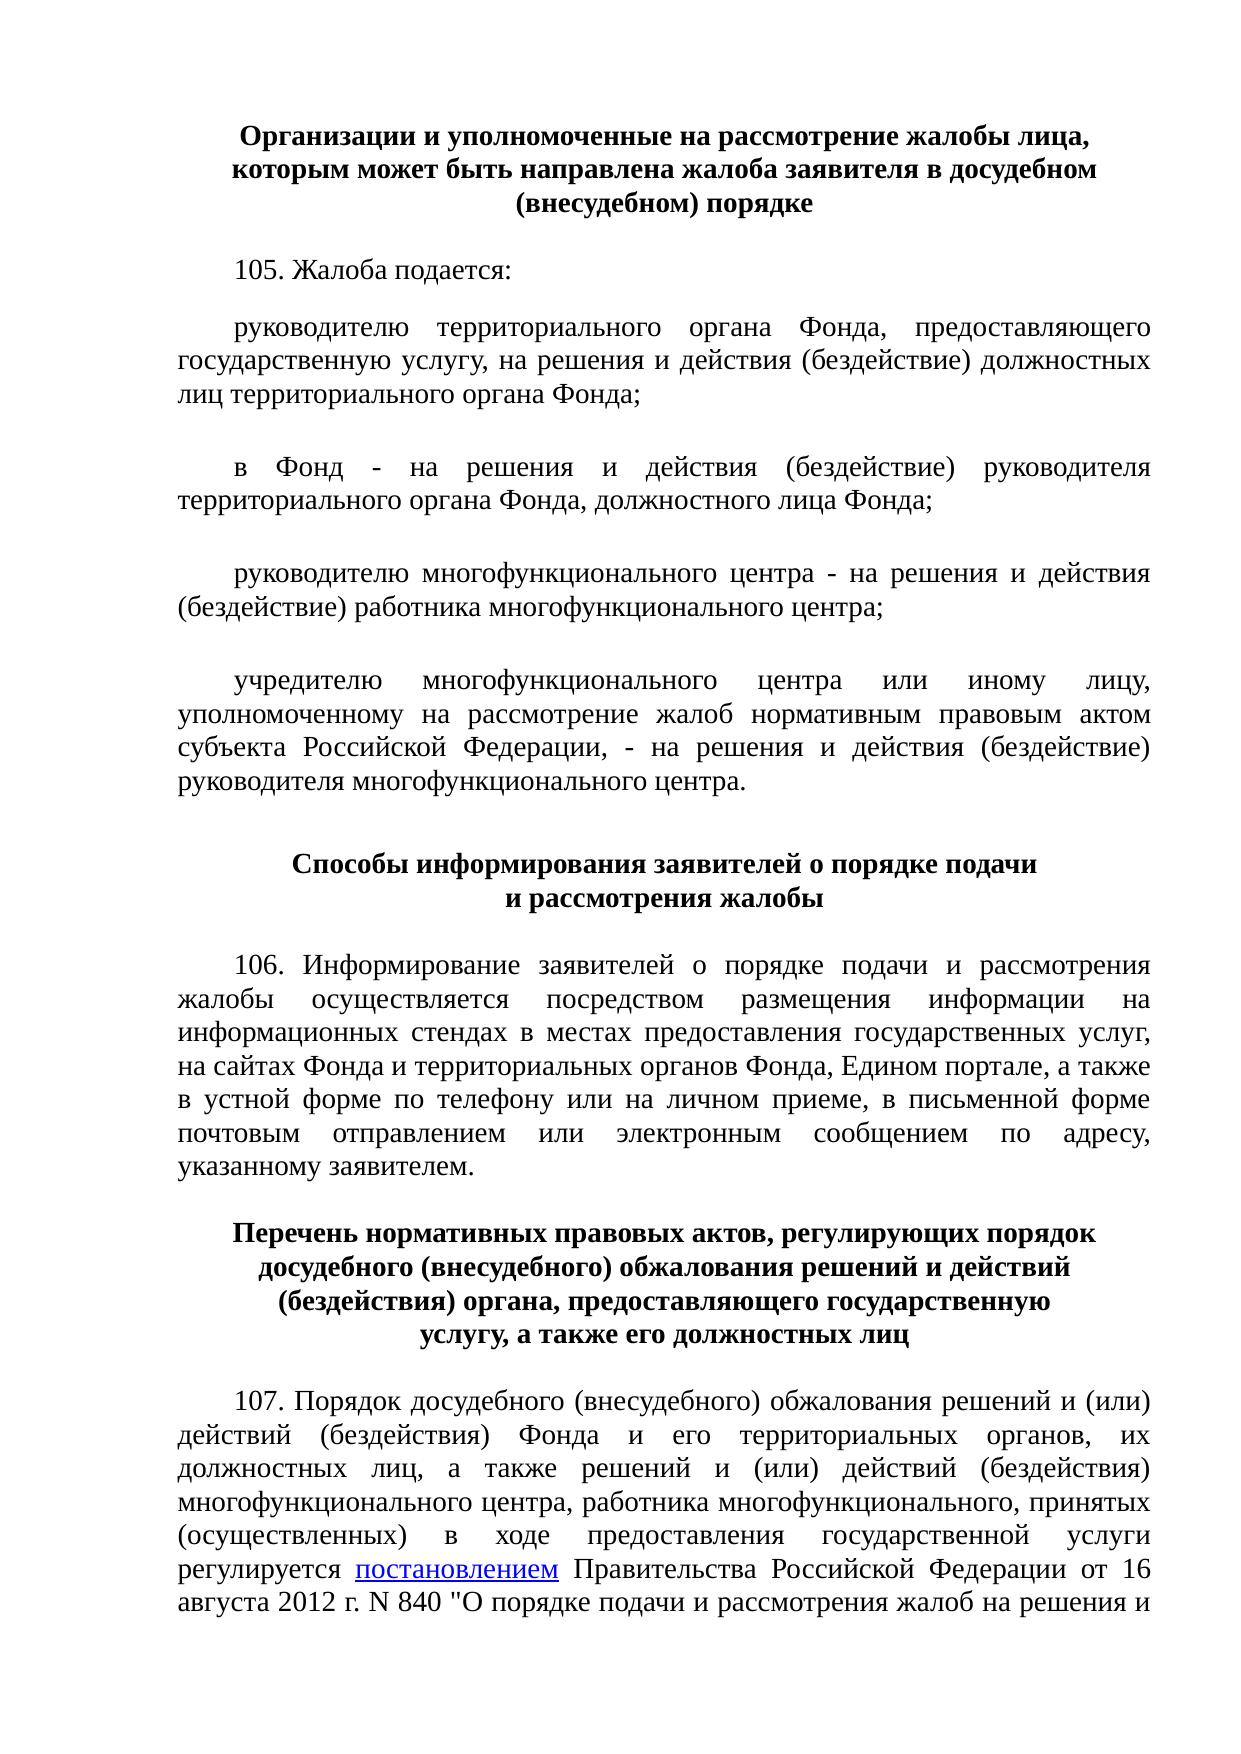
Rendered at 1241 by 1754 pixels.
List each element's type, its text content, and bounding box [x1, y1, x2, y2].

text руководителю многофункционального центра - на решения и действия (бездействие) работника многофункционального центра; [177, 556, 1152, 623]
title Организации и уполномоченные на рассмотрение жалобы лица, [177, 118, 1152, 152]
text 105. Жалоба подается: [177, 252, 1152, 286]
title которым может быть направлена жалоба заявителя в досудебном [177, 152, 1152, 185]
text учредителю многофункционального центра или иному лицу, уполномоченному на рассмотрение жалоб нормативным правовым актом субъекта Российской Федерации, - на решения и действия (бездействие) руководителя многофункционального центра. [177, 662, 1152, 796]
text 107. Порядок досудебного (внесудебного) обжалования решений и (или) действий (бездействия) Фонда и его территориальных органов, их должностных лиц, а также решений и (или) действий (бездействия) многофункционального центра, работника многофункционального, принятых (осуществленных) в ходе предоставления государственной услуги регулируется постановлением Правительства Российской Федерации от 16 августа 2012 г. N 840 "О порядке подачи и рассмотрения жалоб на решения и [177, 1383, 1152, 1618]
text руководителю территориального органа Фонда, предоставляющего государственную услугу, на решения и действия (бездействие) должностных лиц территориального органа Фонда; [177, 309, 1152, 409]
title (внесудебном) порядке [177, 185, 1152, 219]
title досудебного (внесудебного) обжалования решений и действий [177, 1249, 1152, 1283]
title Перечень нормативных правовых актов, регулирующих порядок [177, 1216, 1152, 1249]
title (бездействия) органа, предоставляющего государственную [177, 1283, 1152, 1316]
text в Фонд - на решения и действия (бездействие) руководителя территориального органа Фонда, должностного лица Фонда; [177, 449, 1152, 516]
text 106. Информирование заявителей о порядке подачи и рассмотрения жалобы осуществляется посредством размещения информации на информационных стендах в местах предоставления государственных услуг, на сайтах Фонда и территориальных органов Фонда, Едином портале, а также в устной форме по телефону или на личном приеме, в письменной форме почтовым отправлением или электронным сообщением по адресу, указанному заявителем. [177, 947, 1152, 1182]
title услугу, а также его должностных лиц [177, 1316, 1152, 1350]
title и рассмотрения жалобы [177, 880, 1152, 914]
title Способы информирования заявителей о порядке подачи [177, 847, 1152, 880]
